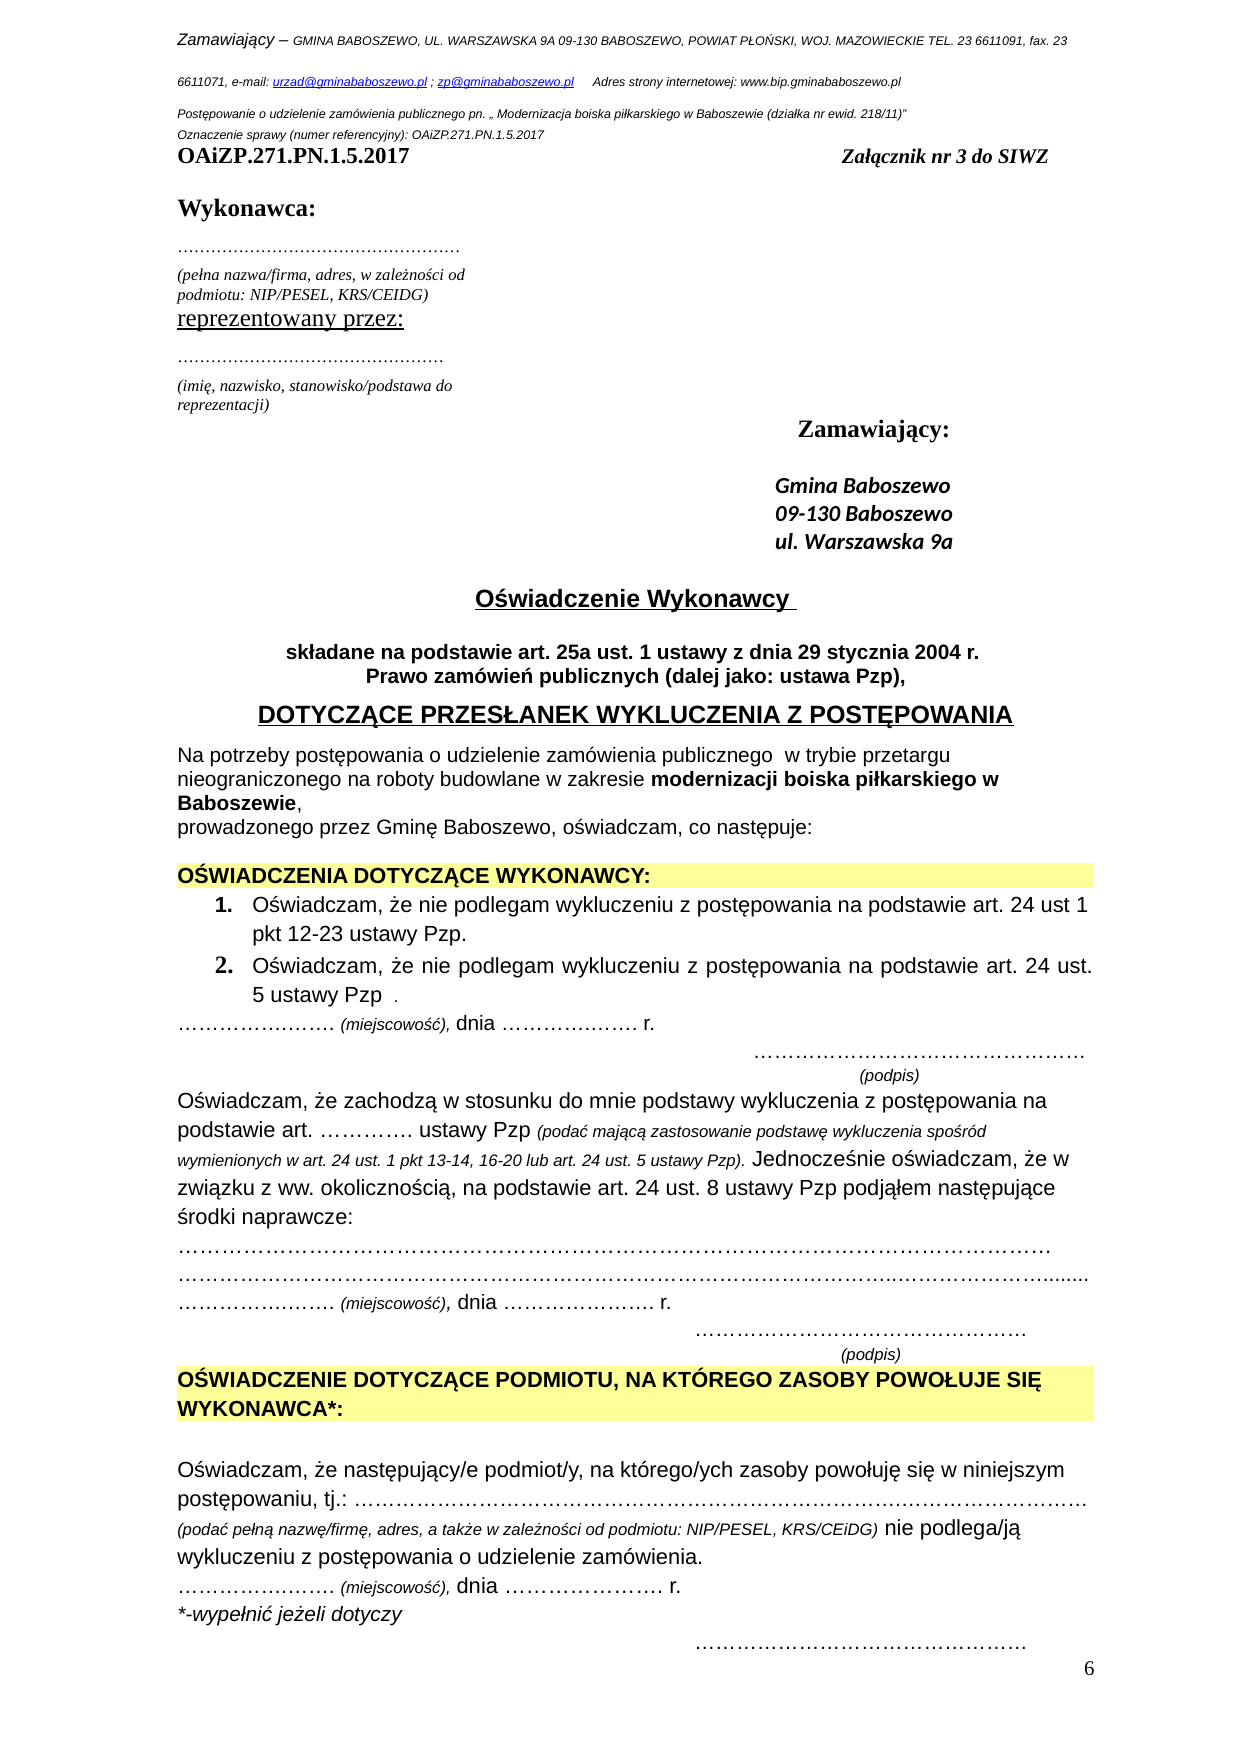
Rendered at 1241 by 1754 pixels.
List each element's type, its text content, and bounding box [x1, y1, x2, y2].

text (pełna nazwa/firma, adres, w zależności od podmiotu: NIP/PESEL, KRS/CEIDG) [177, 265, 474, 303]
text Oświadczenie Wykonawcy [177, 584, 1094, 613]
text Gmina Baboszewo 09-130 Baboszewo ul. Warszawska 9a [723, 471, 1094, 555]
text (podpis) [767, 1066, 1094, 1085]
text …………….……. (miejscowość), dnia …………………. r. [177, 1573, 1094, 1598]
text (podpis) [767, 1344, 1094, 1364]
text Oświadczam, że następujący/e podmiot/y, na którego/ych zasoby powołuję się w niniejszym postępowaniu, tj.: …………………………………………………………………….……………………… (podać pełną nazwę/firmę, adres, a także w zależności od podmiotu: NIP/PESEL, KRS/CEiDG) nie podlega/ją wykluczeniu z postępowania o udzielenie zamówienia. [177, 1457, 1094, 1569]
text ………………………………………… [177, 1630, 1094, 1654]
text Na potrzeby postępowania o udzielenie zamówienia publicznego w trybie przetargu nieograniczonego na roboty budowlane w zakresie modernizacji boiska piłkarskiego w Baboszewie, [177, 743, 1094, 815]
text prowadzonego przez Gminę Baboszewo, oświadczam, co następuje: [177, 815, 1094, 839]
text ………………………………………… [177, 1039, 1094, 1063]
text ………………………………………… [177, 1317, 1094, 1341]
text Wykonawca: [177, 193, 1094, 222]
list Oświadczam, że nie podlegam wykluczeniu z postępowania na podstawie art. 24 ust. 5 ustawy Pzp . [214, 950, 1094, 1007]
text Prawo zamówień publicznych (dalej jako: ustawa Pzp), [177, 663, 1094, 687]
text …………………………………………………………………………………………..…………………........ [177, 1262, 1094, 1286]
text Zamawiający: [723, 414, 1094, 442]
text …………….……. (miejscowość), dnia …………………. r. [177, 1289, 1094, 1313]
text Oświadczam, że zachodzą w stosunku do mnie podstawy wykluczenia z postępowania na podstawie art. …………. ustawy Pzp (podać mającą zastosowanie podstawę wykluczenia spośród wymienionych w art. 24 ust. 1 pkt 13-14, 16-20 lub art. 24 ust. 5 ustawy Pzp). Jednocześnie oświadczam, że w związku z ww. okolicznością, na podstawie art. 24 ust. 8 ustawy Pzp podjąłem następujące środki naprawcze: ………………………………………………………………………………………………………… [177, 1088, 1094, 1258]
text …………………………………………… [177, 236, 474, 256]
text OŚWIADCZENIA DOTYCZĄCE WYKONAWCY: [177, 863, 1094, 888]
list Oświadczam, że nie podlegam wykluczeniu z postępowania na podstawie art. 24 ust 1 pkt 12-23 ustawy Pzp. [214, 892, 1094, 946]
text składane na podstawie art. 25a ust. 1 ustawy z dnia 29 stycznia 2004 r. [177, 639, 1094, 663]
text ………………………………………… [177, 347, 474, 366]
text OŚWIADCZENIE DOTYCZĄCE PODMIOTU, NA KTÓREGO ZASOBY POWOŁUJE SIĘ WYKONAWCA*: [177, 1366, 1094, 1421]
text reprezentowany przez: [177, 303, 1094, 332]
text DOTYCZĄCE PRZESŁANEK WYKLUCZENIA Z POSTĘPOWANIA [177, 700, 1094, 729]
text (imię, nazwisko, stanowisko/podstawa do reprezentacji) [177, 375, 474, 414]
text …………….……. (miejscowość), dnia ………….……. r. [177, 1011, 1094, 1035]
text *-wypełnić jeżeli dotyczy [177, 1602, 1094, 1626]
text OAiZP.271.PN.1.5.2017 Załącznik nr 3 do SIWZ [177, 142, 1094, 168]
